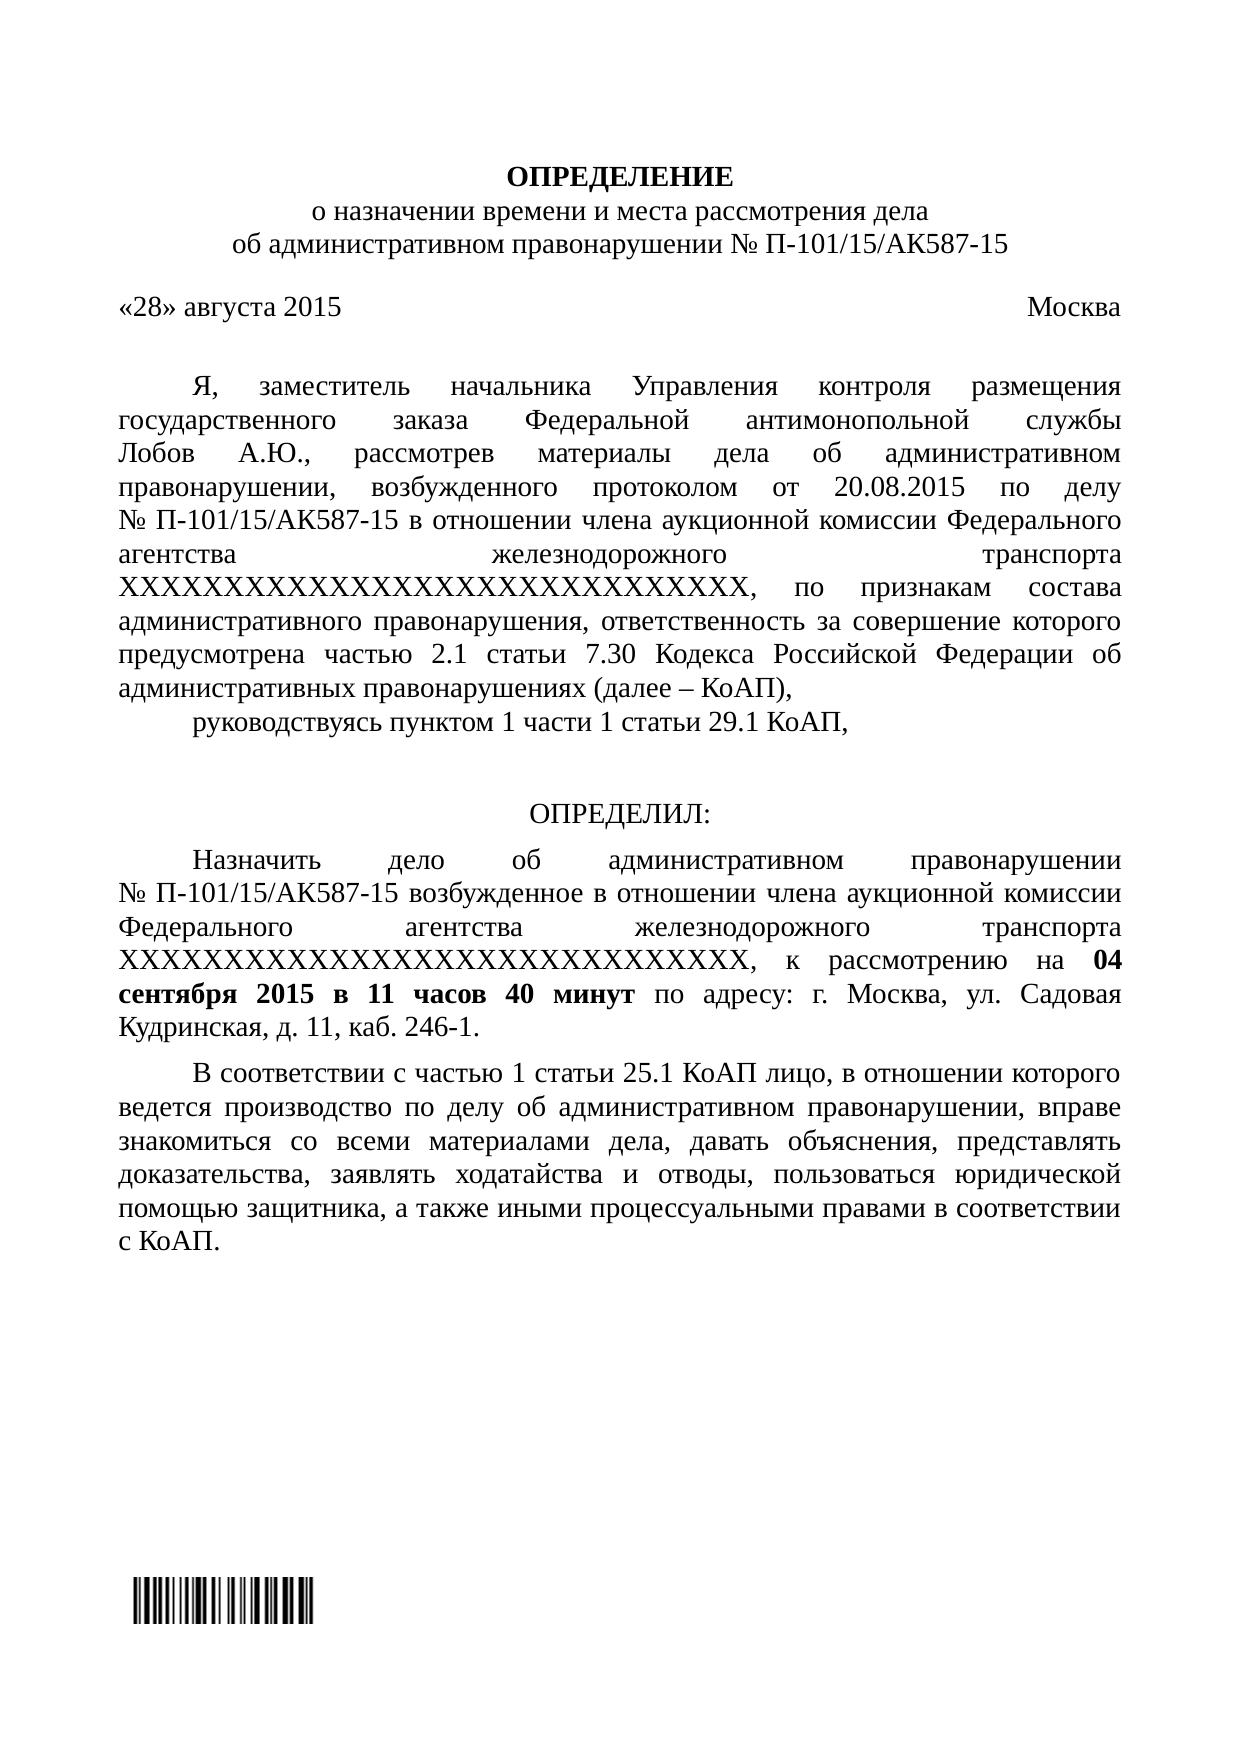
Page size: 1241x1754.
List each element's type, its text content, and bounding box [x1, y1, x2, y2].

text Назначить дело об административном правонарушении № П-101/15/АК587-15 возбужденное в отношении члена аукционной комиссии Федерального агентства железнодорожного транспорта XXXXXXXXXXXXXXXXXXXXXXXXXXXXXX, к рассмотрению на 04 сентября 2015 в 11 часов 40 минут по адресу: г. Москва, ул. Садовая Кудринская, д. 11, каб. 246-1. [118, 842, 1122, 1043]
subtitle ОПРЕДЕЛЕНИЕ [118, 159, 1122, 193]
text об административном правонарушении № П-101/15/АК587-15 [118, 226, 1122, 260]
picture [118, 1577, 331, 1624]
text ОПРЕДЕЛИЛ: [118, 796, 1122, 829]
text В соответствии с частью 1 статьи 25.1 КоАП лицо, в отношении которого ведется производство по делу об административном правонарушении, вправе знакомиться со всеми материалами дела, давать объяснения, представлять доказательства, заявлять ходатайства и отводы, пользоваться юридической помощью защитника, а также иными процессуальными правами в соответствии с КоАП. [118, 1056, 1122, 1257]
text Я, заместитель начальника Управления контроля размещения государственного заказа Федеральной антимонопольной службы Лобов А.Ю., рассмотрев материалы дела об административном правонарушении, возбужденного протоколом от 20.08.2015 по делу № П-101/15/АК587-15 в отношении члена аукционной комиссии Федерального агентства железнодорожного транспорта XXXXXXXXXXXXXXXXXXXXXXXXXXXXXX, по признакам состава административного правонарушения, ответственность за совершение которого предусмотрена частью 2.1 статьи 7.30 Кодекса Российской Федерации об административных правонарушениях (далее – КоАП), [118, 368, 1122, 704]
text руководствуясь пунктом 1 части 1 статьи 29.1 КоАП, [118, 704, 1122, 737]
text «28» августа 2015 Москва [118, 289, 1122, 322]
text о назначении времени и места рассмотрения дела [118, 193, 1122, 226]
